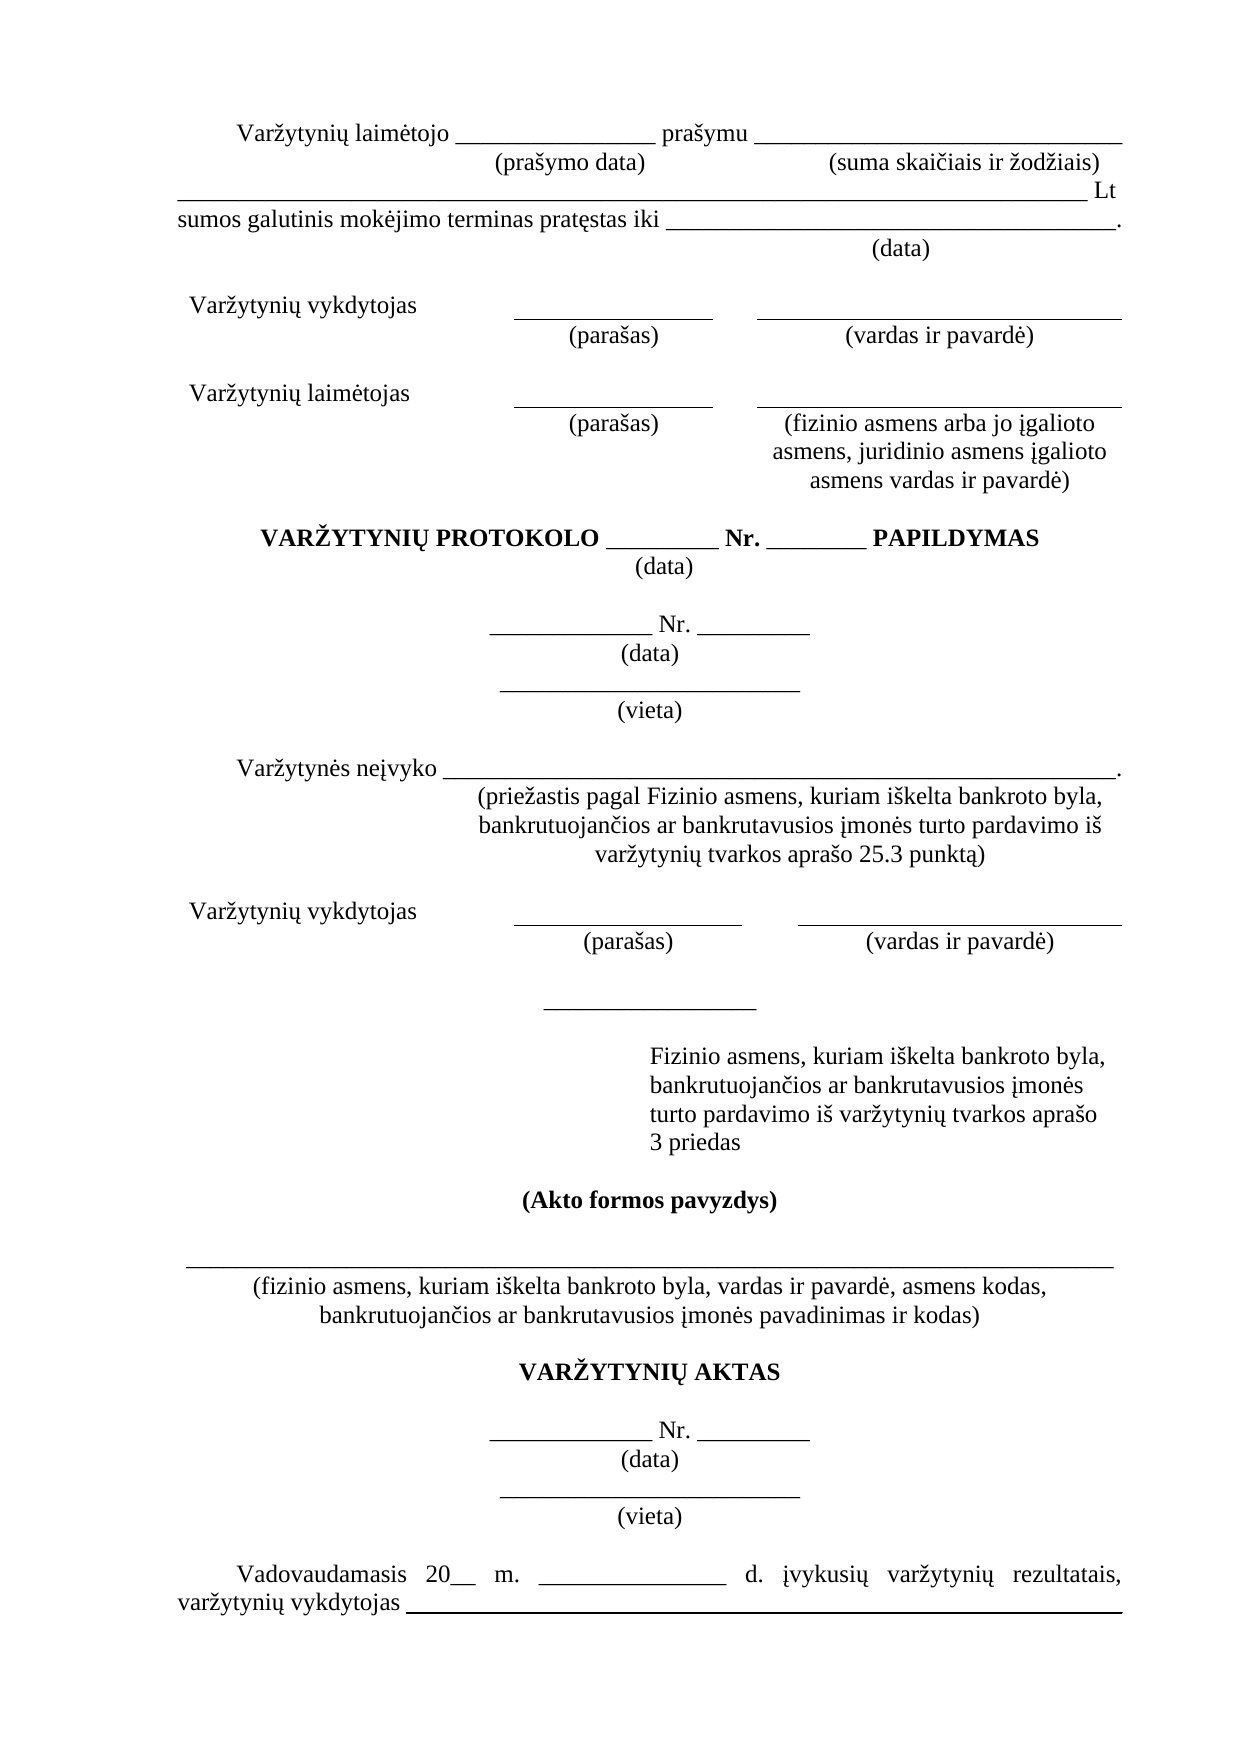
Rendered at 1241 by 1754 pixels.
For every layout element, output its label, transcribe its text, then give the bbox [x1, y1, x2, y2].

text ________________________ [177, 1472, 1122, 1501]
text (fizinio asmens, kuriam iškelta bankroto byla, vardas ir pavardė, asmens kodas, bankrutuojančios ar bankrutavusios įmonės pavadinimas ir kodas) [177, 1271, 1122, 1329]
text (data) [177, 638, 1122, 666]
text (priežastis pagal Fizinio asmens, kuriam iškelta bankroto byla, bankrutuojančios ar bankrutavusios įmonės turto pardavimo iš varžytynių tvarkos aprašo 25.3 punktą) [458, 781, 1122, 868]
text _____________ Nr. _________ [177, 1415, 1122, 1444]
text Fizinio asmens, kuriam iškelta bankroto byla, bankrutuojančios ar bankrutavusios įmonės turto pardavimo iš varžytynių tvarkos aprašo [649, 1041, 1122, 1127]
text _____________ Nr. _________ [177, 609, 1122, 638]
table_cell [742, 925, 798, 955]
table_cell (parašas) [514, 320, 713, 349]
text (Akto formos pavyzdys) [177, 1185, 1122, 1214]
table_cell (vardas ir pavardė) [798, 926, 1122, 955]
table_cell (parašas) [514, 408, 713, 494]
text 3 priedas [649, 1127, 1122, 1156]
text Varžytynės neįvyko . [177, 753, 1122, 781]
text (data) [177, 551, 1122, 580]
text (vieta) [177, 1501, 1122, 1530]
table_cell [177, 407, 514, 494]
table_cell (parašas) [514, 926, 742, 955]
text (prašymo data) (suma skaičiais ir žodžiais) [472, 147, 1122, 176]
text (vieta) [177, 695, 1122, 724]
text _ Lt [177, 176, 1122, 204]
text (data) [177, 1444, 1122, 1472]
table_cell [177, 925, 514, 955]
text VARŽYTYNIŲ PROTOKOLO _________ Nr. ________ PAPILDYMAS [177, 523, 1122, 551]
text VARŽYTYNIŲ AKTAS [177, 1357, 1122, 1386]
table_cell [713, 407, 757, 494]
table_cell [713, 319, 757, 349]
text Vadovaudamasis 20__ m. _______________ d. įvykusių varžytynių rezultatais, varžytynių vykdytojas [177, 1559, 1122, 1616]
text _ [177, 1242, 1122, 1271]
table_cell [177, 319, 514, 349]
table_cell (fizinio asmens arba jo įgalioto asmens, juridinio asmens įgalioto asmens vardas ir pavardė) [757, 408, 1122, 494]
table_header Varžytynių vykdytojas [177, 291, 1122, 319]
text sumos galutinis mokėjimo terminas pratęstas iki . [177, 204, 1122, 233]
table_cell (vardas ir pavardė) [757, 320, 1122, 349]
table_cell Varžytynių laimėtojas [177, 349, 1122, 407]
text (data) [679, 233, 1122, 262]
text _________________ [177, 984, 1122, 1012]
table_header Varžytynių vykdytojas [177, 896, 1122, 925]
text ________________________ [177, 666, 1122, 695]
text Varžytynių laimėtojo ________________ prašymu [177, 118, 1122, 147]
